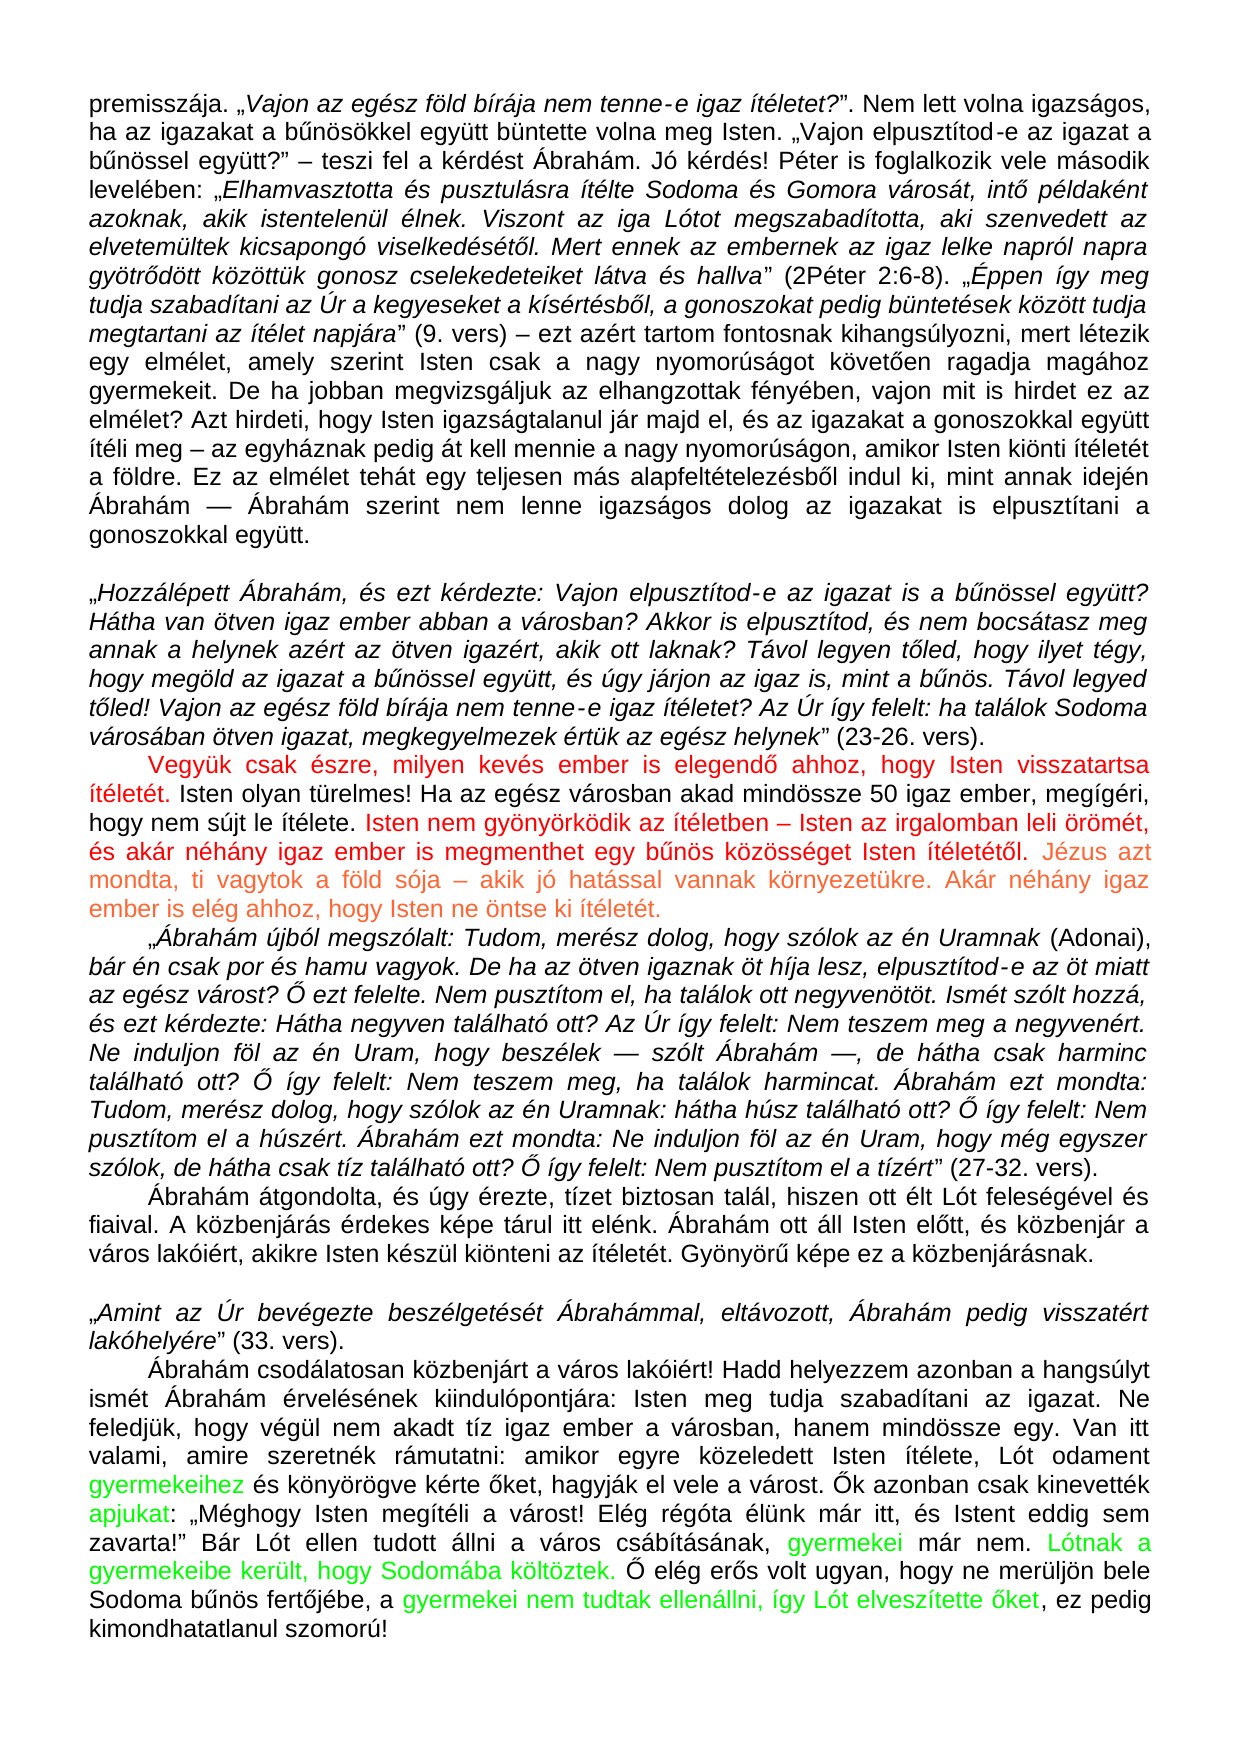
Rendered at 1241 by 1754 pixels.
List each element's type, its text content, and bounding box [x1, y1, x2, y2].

text „Hozzálépett Ábrahám, és ezt kérdezte: Vajon elpusztítod‑e az igazat is a bűnössel együtt? Hátha van ötven igaz ember abban a városban? Akkor is elpusztítod, és nem bocsátasz meg annak a helynek azért az ötven igazért, akik ott laknak? Távol legyen tőled, hogy ilyet tégy, hogy megöld az igazat a bűnössel együtt, és úgy járjon az igaz is, mint a bűnös. Távol legyed tőled! Vajon az egész föld bírája nem tenne‑e igaz ítéletet? Az Úr így felelt: ha találok Sodoma városában ötven igazat, megkegyelmezek értük az egész helynek” (23-26. vers). [88, 578, 1152, 751]
text Vegyük csak észre, milyen kevés ember is elegendő ahhoz, hogy Isten visszatartsa ítéletét. Isten olyan türelmes! Ha az egész városban akad mindössze 50 igaz ember, megígéri, hogy nem sújt le ítélete. Isten nem gyönyörködik az ítéletben – Isten az irgalomban leli örömét, és akár néhány igaz ember is megmenthet egy bűnös közösséget Isten ítéletétől. Jézus azt mondta, ti vagytok a föld sója – akik jó hatással vannak környezetükre. Akár néhány igaz ember is elég ahhoz, hogy Isten ne öntse ki ítéletét. [88, 751, 1152, 923]
text Ábrahám átgondolta, és úgy érezte, tízet biztosan talál, hiszen ott élt Lót feleségével és fiaival. A közbenjárás érdekes képe tárul itt elénk. Ábrahám ott áll Isten előtt, és közbenjár a város lakóiért, akikre Isten készül kiönteni az ítéletét. Gyönyörű képe ez a közbenjárásnak. [88, 1182, 1152, 1268]
text Ábrahám csodálatosan közbenjárt a város lakóiért! Hadd helyezzem azonban a hangsúlyt ismét Ábrahám érvelésének kiindulópontjára: Isten meg tudja szabadítani az igazat. Ne feledjük, hogy végül nem akadt tíz igaz ember a városban, hanem mindössze egy. Van itt valami, amire szeretnék rámutatni: amikor egyre közeledett Isten ítélete, Lót odament gyermekeihez és könyörögve kérte őket, hagyják el vele a várost. Ők azonban csak kinevették apjukat: „Méghogy Isten megítéli a várost! Elég régóta élünk már itt, és Istent eddig sem zavarta!” Bár Lót ellen tudott állni a város csábításának, gyermekei már nem. Lótnak a gyermekeibe került, hogy Sodomába költöztek. Ő elég erős volt ugyan, hogy ne merüljön bele Sodoma bűnös fertőjébe, a gyermekei nem tudtak ellenállni, így Lót elveszítette őket, ez pedig kimondhatatlanul szomorú! [88, 1355, 1152, 1642]
text premisszája. „Vajon az egész föld bírája nem tenne‑e igaz ítéletet?”. Nem lett volna igazságos, ha az igazakat a bűnösökkel együtt büntette volna meg Isten. „Vajon elpusztítod‑e az igazat a bűnössel együtt?” – teszi fel a kérdést Ábrahám. Jó kérdés! Péter is foglalkozik vele második levelében: „Elhamvasztotta és pusztulásra ítélte Sodoma és Gomora városát, intő példaként azoknak, akik istentelenül élnek. Viszont az iga Lótot megszabadította, aki szenvedett az elvetemültek kicsapongó viselkedésétől. Mert ennek az embernek az igaz lelke napról napra gyötrődött közöttük gonosz cselekedeteiket látva és hallva” (2Péter 2:6-8). „Éppen így meg tudja szabadítani az Úr a kegyeseket a kísértésből, a gonoszokat pedig büntetések között tudja megtartani az ítélet napjára” (9. vers) – ezt azért tartom fontosnak kihangsúlyozni, mert létezik egy elmélet, amely szerint Isten csak a nagy nyomorúságot követően ragadja magához gyermekeit. De ha jobban megvizsgáljuk az elhangzottak fényében, vajon mit is hirdet ez az elmélet? Azt hirdeti, hogy Isten igazságtalanul jár majd el, és az igazakat a gonoszokkal együtt ítéli meg – az egyháznak pedig át kell mennie a nagy nyomorúságon, amikor Isten kiönti ítéletét a földre. Ez az elmélet tehát egy teljesen más alapfeltételezésből indul ki, mint annak idején Ábrahám ― Ábrahám szerint nem lenne igazságos dolog az igazakat is elpusztítani a gonoszokkal együtt. [88, 88, 1152, 548]
text „Ábrahám újból megszólalt: Tudom, merész dolog, hogy szólok az én Uramnak (Adonai), bár én csak por és hamu vagyok. De ha az ötven igaznak öt híja lesz, elpusztítod‑e az öt miatt az egész várost? Ő ezt felelte. Nem pusztítom el, ha találok ott negyvenötöt. Ismét szólt hozzá, és ezt kérdezte: Hátha negyven található ott? Az Úr így felelt: Nem teszem meg a negyvenért. Ne induljon föl az én Uram, hogy beszélek ― szólt Ábrahám ―, de hátha csak harminc található ott? Ő így felelt: Nem teszem meg, ha találok harmincat. Ábrahám ezt mondta: Tudom, merész dolog, hogy szólok az én Uramnak: hátha húsz található ott? Ő így felelt: Nem pusztítom el a húszért. Ábrahám ezt mondta: Ne induljon föl az én Uram, hogy még egyszer szólok, de hátha csak tíz található ott? Ő így felelt: Nem pusztítom el a tízért” (27-32. vers). [88, 923, 1152, 1182]
text „Amint az Úr bevégezte beszélgetését Ábrahámmal, eltávozott, Ábrahám pedig visszatért lakóhelyére” (33. vers). [88, 1297, 1152, 1355]
